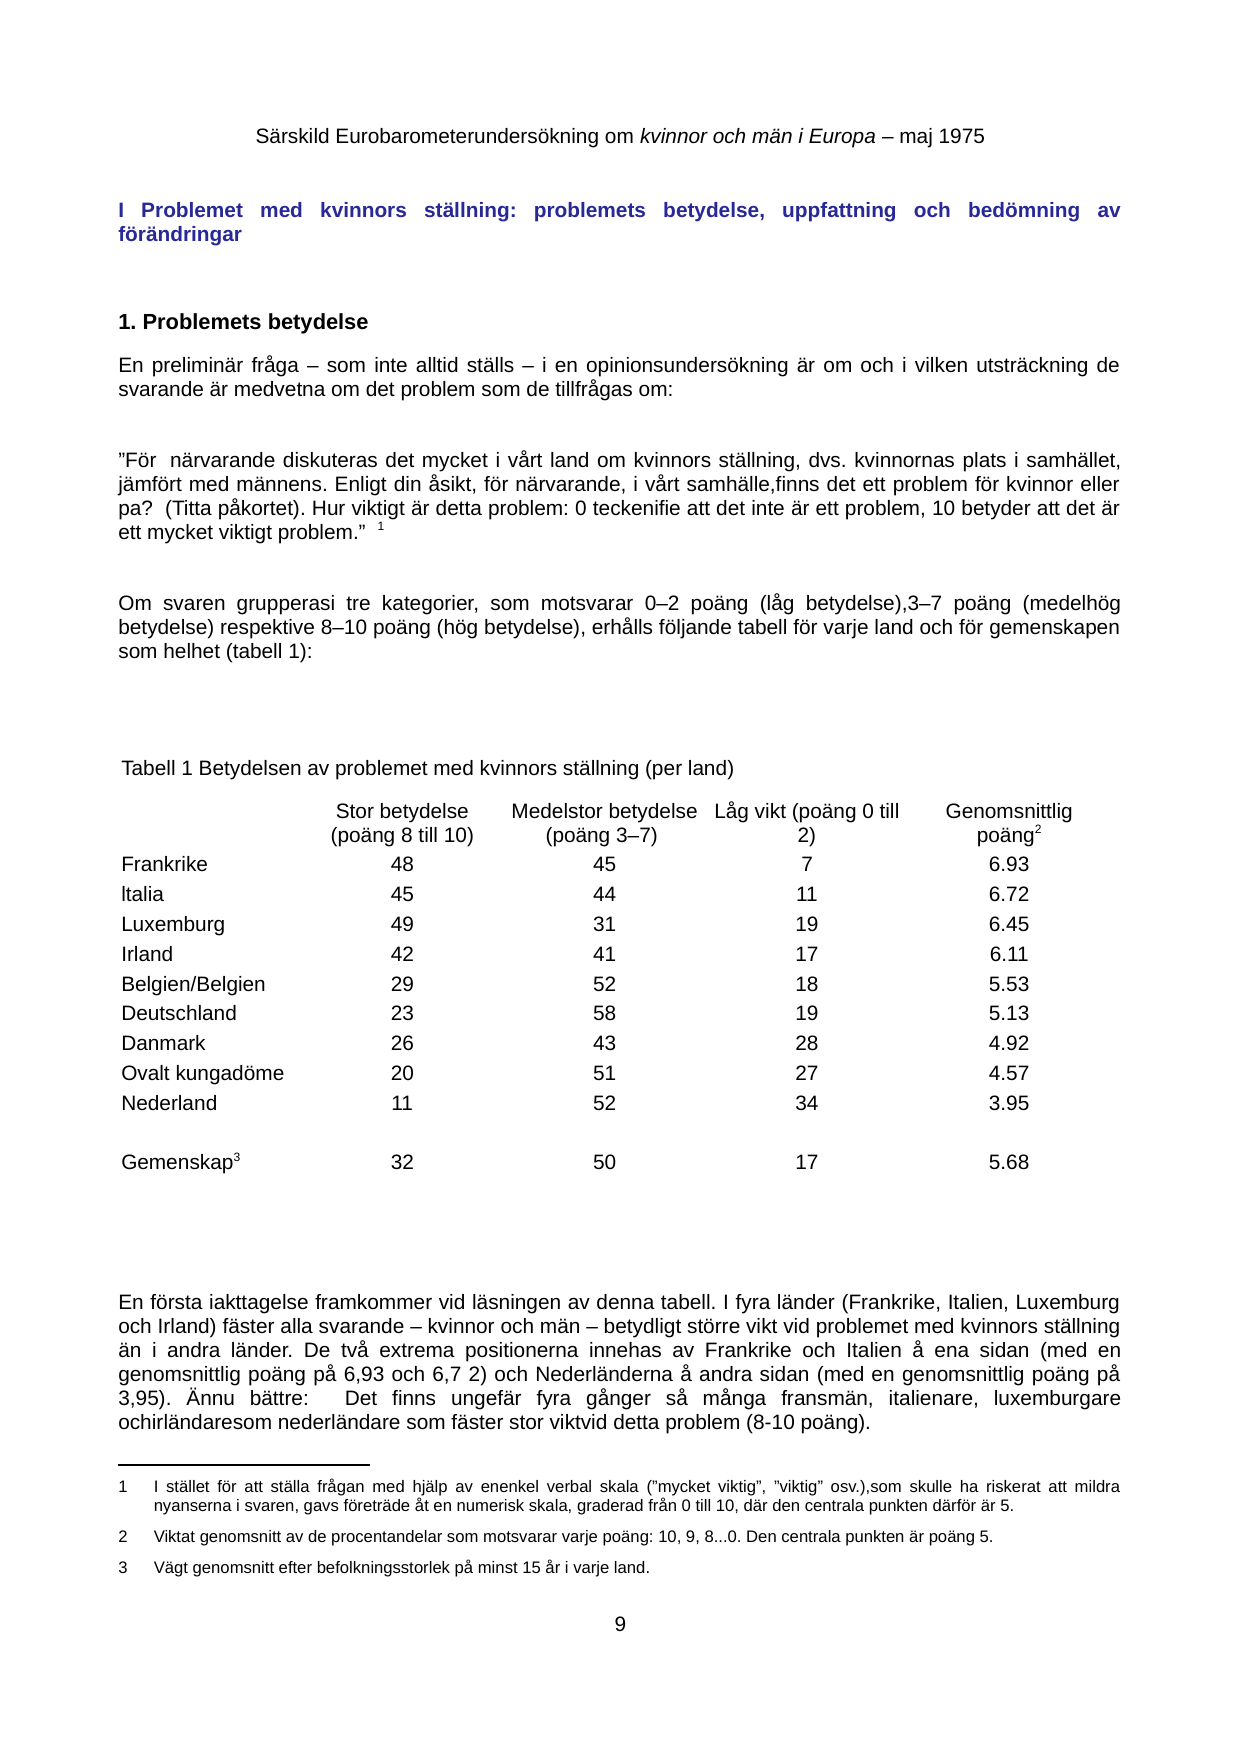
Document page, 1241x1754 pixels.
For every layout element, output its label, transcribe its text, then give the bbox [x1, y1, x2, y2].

table_cell Stor betydelse (poäng 8 till 10) [301, 796, 503, 849]
table_cell 26 [301, 1028, 503, 1058]
table_cell [118, 796, 301, 849]
table_cell 7 [706, 849, 908, 879]
table_cell 4,57 [908, 1058, 1110, 1088]
table_cell 19 [706, 909, 908, 939]
table_cell 45 [503, 849, 706, 879]
table_cell [301, 1118, 503, 1147]
table_cell 52 [503, 969, 706, 998]
text En preliminär fråga – som inte alltid ställs – i en opinionsundersökning är om och i vilken utsträckning de svarande är medvetna om det problem som de tillfrågas om: [118, 352, 1122, 400]
table_cell 42 [301, 939, 503, 968]
table_cell 20 [301, 1058, 503, 1088]
table_cell 18 [706, 969, 908, 998]
table_cell 6,45 [908, 909, 1110, 939]
table_cell Gemenskap [118, 1147, 301, 1177]
table_cell Irland [118, 939, 301, 968]
table_cell [908, 1118, 1110, 1147]
table_cell 6,93 [908, 849, 1110, 879]
table_cell 41 [503, 939, 706, 968]
table_cell 44 [503, 879, 706, 909]
table_cell 34 [706, 1088, 908, 1117]
table_cell 45 [301, 879, 503, 909]
table_cell 17 [706, 939, 908, 968]
table_cell Ovalt kungadöme [118, 1058, 301, 1088]
text En första iakttagelse framkommer vid läsningen av denna tabell. I fyra länder (Frankrike, Italien, Luxemburg och Irland) fäster alla svarande – kvinnor och män – betydligt större vikt vid problemet med kvinnors ställning än i andra länder. De två extrema positionerna innehas av Frankrike och Italien å ena sidan (med en genomsnittlig poäng på 6,93 och 6,7 2) och Nederländerna å andra sidan (med en genomsnittlig poäng på 3,95). Ännu bättre: Det finns ungefär fyra gånger så många fransmän, italienare, luxemburgare ochirländaresom nederländare som fäster stor viktvid detta problem (8-10 poäng). [118, 1290, 1122, 1433]
table_cell 43 [503, 1028, 706, 1058]
table_cell Belgien/Belgien [118, 969, 301, 998]
table_cell 19 [706, 998, 908, 1028]
text Om svaren grupperasi tre kategorier, som motsvarar 0–2 poäng (låg betydelse),3–7 poäng (medelhög betydelse) respektive 8–10 poäng (hög betydelse), erhålls följande tabell för varje land och för gemenskapen som helhet (tabell 1): [118, 591, 1122, 663]
table_cell 32 [301, 1147, 503, 1177]
table_cell [118, 1118, 301, 1147]
table_cell 58 [503, 998, 706, 1028]
table_cell Medelstor betydelse (poäng 3–7) [503, 796, 706, 849]
table_cell ltalia [118, 879, 301, 909]
table_cell 52 [503, 1088, 706, 1117]
table_cell 6,72 [908, 879, 1110, 909]
table_cell 4,92 [908, 1028, 1110, 1058]
table_cell [706, 1118, 908, 1147]
table_cell Genomsnittlig poäng [908, 796, 1110, 849]
table_cell 51 [503, 1058, 706, 1088]
table_cell 11 [301, 1088, 503, 1117]
table_cell Deutschland [118, 998, 301, 1028]
table_cell 11 [706, 879, 908, 909]
table_cell Nederland [118, 1088, 301, 1117]
text ”För närvarande diskuteras det mycket i vårt land om kvinnors ställning, dvs. kvinnornas plats i samhället, jämfört med männens. Enligt din åsikt, för närvarande, i vårt samhälle,finns det ett problem för kvinnor eller pa? (Titta påkortet). Hur viktigt är detta problem: 0 teckenifie att det inte är ett problem, 10 betyder att det är ett mycket viktigt problem.” [118, 448, 1122, 543]
table_cell Danmark [118, 1028, 301, 1058]
table_header Tabell 1 Betydelsen av problemet med kvinnors ställning (per land) [118, 740, 1110, 796]
table_cell 5,68 [908, 1147, 1110, 1177]
table_cell 28 [706, 1028, 908, 1058]
table_cell 23 [301, 998, 503, 1028]
table_cell 5,53 [908, 969, 1110, 998]
table_cell 17 [706, 1147, 908, 1177]
text I stället för att ställa frågan med hjälp av enenkel verbal skala (”mycket viktig”, ”viktig” osv.),som skulle ha riskerat att mildra nyanserna i svaren, gavs företräde åt en numerisk skala, graderad från 0 till 10, där den centrala punkten därför är 5. [118, 1477, 1122, 1515]
table_cell Låg vikt (poäng 0 till 2) [706, 796, 908, 849]
table_cell 6,11 [908, 939, 1110, 968]
table_cell Luxemburg [118, 909, 301, 939]
table_cell Frankrike [118, 849, 301, 879]
table_cell 49 [301, 909, 503, 939]
table_cell 31 [503, 909, 706, 939]
table_cell 50 [503, 1147, 706, 1177]
subtitle 1. Problemets betydelse [118, 309, 1122, 334]
subtitle I Problemet med kvinnors ställning: problemets betydelse, uppfattning och bedömning av förändringar [118, 198, 1122, 246]
table_cell 3,95 [908, 1088, 1110, 1117]
table_cell 27 [706, 1058, 908, 1088]
table_cell 29 [301, 969, 503, 998]
table_cell [503, 1118, 706, 1147]
table_cell 5,13 [908, 998, 1110, 1028]
table_cell 48 [301, 849, 503, 879]
